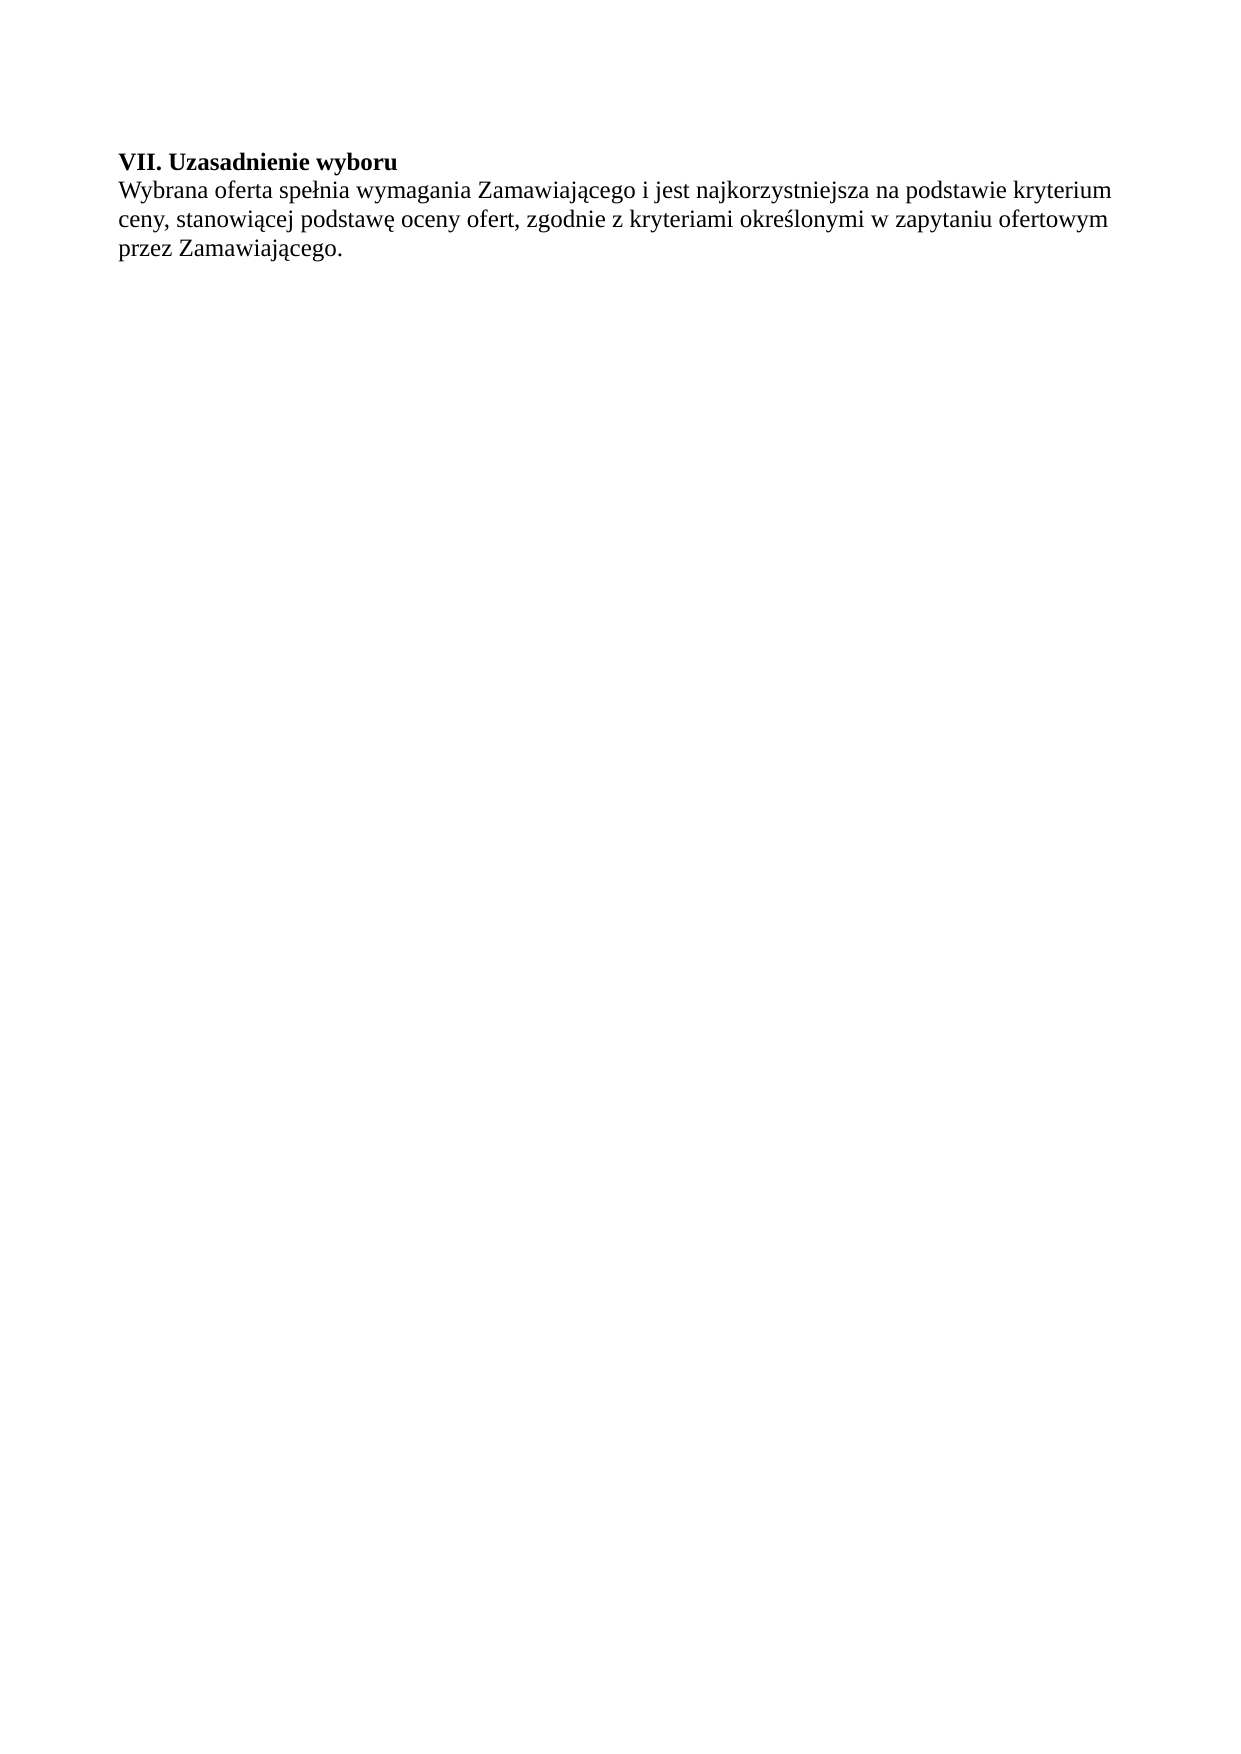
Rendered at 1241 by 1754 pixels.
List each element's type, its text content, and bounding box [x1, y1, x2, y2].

text Wybrana oferta spełnia wymagania Zamawiającego i jest najkorzystniejsza na podstawie kryterium ceny, stanowiącej podstawę oceny ofert, zgodnie z kryteriami określonymi w zapytaniu ofertowym przez Zamawiającego. [118, 176, 1122, 262]
text VII. Uzasadnienie wyboru [118, 147, 1122, 176]
